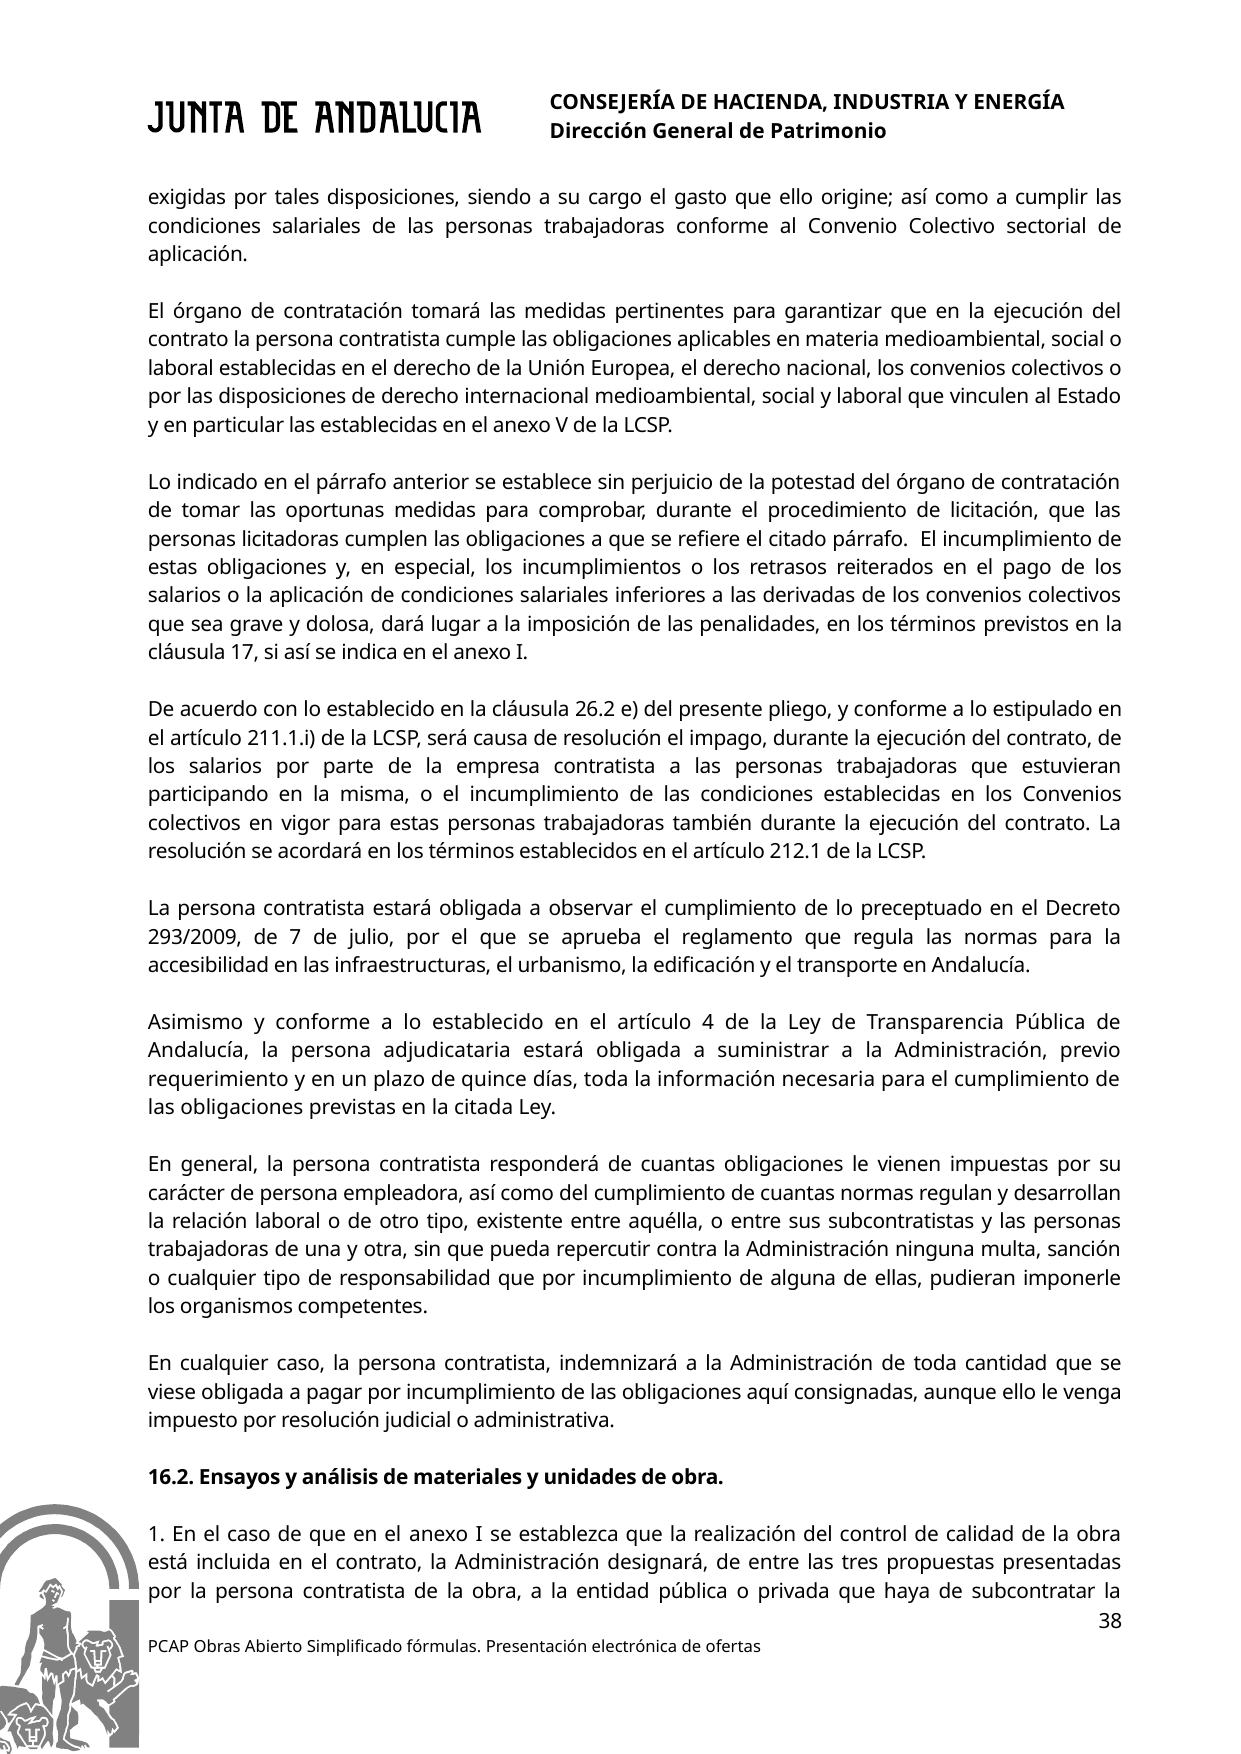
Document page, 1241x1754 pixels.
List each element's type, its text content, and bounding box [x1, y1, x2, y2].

text Asimismo y conforme a lo establecido en el artículo 4 de la Ley de Transparencia Pública de Andalucía, la persona adjudicataria estará obligada a suministrar a la Administración, previo requerimiento y en un plazo de quince días, toda la información necesaria para el cumplimiento de las obligaciones previstas en la citada Ley. [148, 1007, 1122, 1121]
text La persona contratista estará obligada a observar el cumplimiento de lo preceptuado en el Decreto 293/2009, de 7 de julio, por el que se aprueba el reglamento que regula las normas para la accesibilidad en las infraestructuras, el urbanismo, la edificación y el transporte en Andalucía. [148, 893, 1122, 979]
text 16.2. Ensayos y análisis de materiales y unidades de obra. [148, 1462, 1122, 1491]
text De acuerdo con lo establecido en la cláusula 26.2 e) del presente pliego, y conforme a lo estipulado en el artículo 211.1.i) de la LCSP, será causa de resolución el impago, durante la ejecución del contrato, de los salarios por parte de la empresa contratista a las personas trabajadoras que estuvieran participando en la misma, o el incumplimiento de las condiciones establecidas en los Convenios colectivos en vigor para estas personas trabajadoras también durante la ejecución del contrato. La resolución se acordará en los términos establecidos en el artículo 212.1 de la LCSP. [148, 694, 1122, 865]
text En general, la persona contratista responderá de cuantas obligaciones le vienen impuestas por su carácter de persona empleadora, así como del cumplimiento de cuantas normas regulan y desarrollan la relación laboral o de otro tipo, existente entre aquélla, o entre sus subcontratistas y las personas trabajadoras de una y otra, sin que pueda repercutir contra la Administración ninguna multa, sanción o cualquier tipo de responsabilidad que por incumplimiento de alguna de ellas, pudieran imponerle los organismos competentes. [148, 1149, 1122, 1320]
text Lo indicado en el párrafo anterior se establece sin perjuicio de la potestad del órgano de contratación de tomar las oportunas medidas para comprobar, durante el procedimiento de licitación, que las personas licitadoras cumplen las obligaciones a que se refiere el citado párrafo. El incumplimiento de estas obligaciones y, en especial, los incumplimientos o los retrasos reiterados en el pago de los salarios o la aplicación de condiciones salariales inferiores a las derivadas de los convenios colectivos que sea grave y dolosa, dará lugar a la imposición de las penalidades, en los términos previstos en la cláusula 17, si así se indica en el anexo I. [148, 467, 1122, 666]
text En cualquier caso, la persona contratista, indemnizará a la Administración de toda cantidad que se viese obligada a pagar por incumplimiento de las obligaciones aquí consignadas, aunque ello le venga impuesto por resolución judicial o administrativa. [148, 1348, 1122, 1434]
text El órgano de contratación tomará las medidas pertinentes para garantizar que en la ejecución del contrato la persona contratista cumple las obligaciones aplicables en materia medioambiental, social o laboral establecidas en el derecho de la Unión Europea, el derecho nacional, los convenios colectivos o por las disposiciones de derecho internacional medioambiental, social y laboral que vinculen al Estado y en particular las establecidas en el anexo V de la LCSP. [148, 296, 1122, 438]
text 1. En el caso de que en el anexo I se establezca que la realización del control de calidad de la obra está incluida en el contrato, la Administración designará, de entre las tres propuestas presentadas por la persona contratista de la obra, a la entidad pública o privada que haya de subcontratar la [148, 1519, 1122, 1604]
text exigidas por tales disposiciones, siendo a su cargo el gasto que ello origine; así como a cumplir las condiciones salariales de las personas trabajadoras conforme al Convenio Colectivo sectorial de aplicación. [148, 182, 1122, 268]
